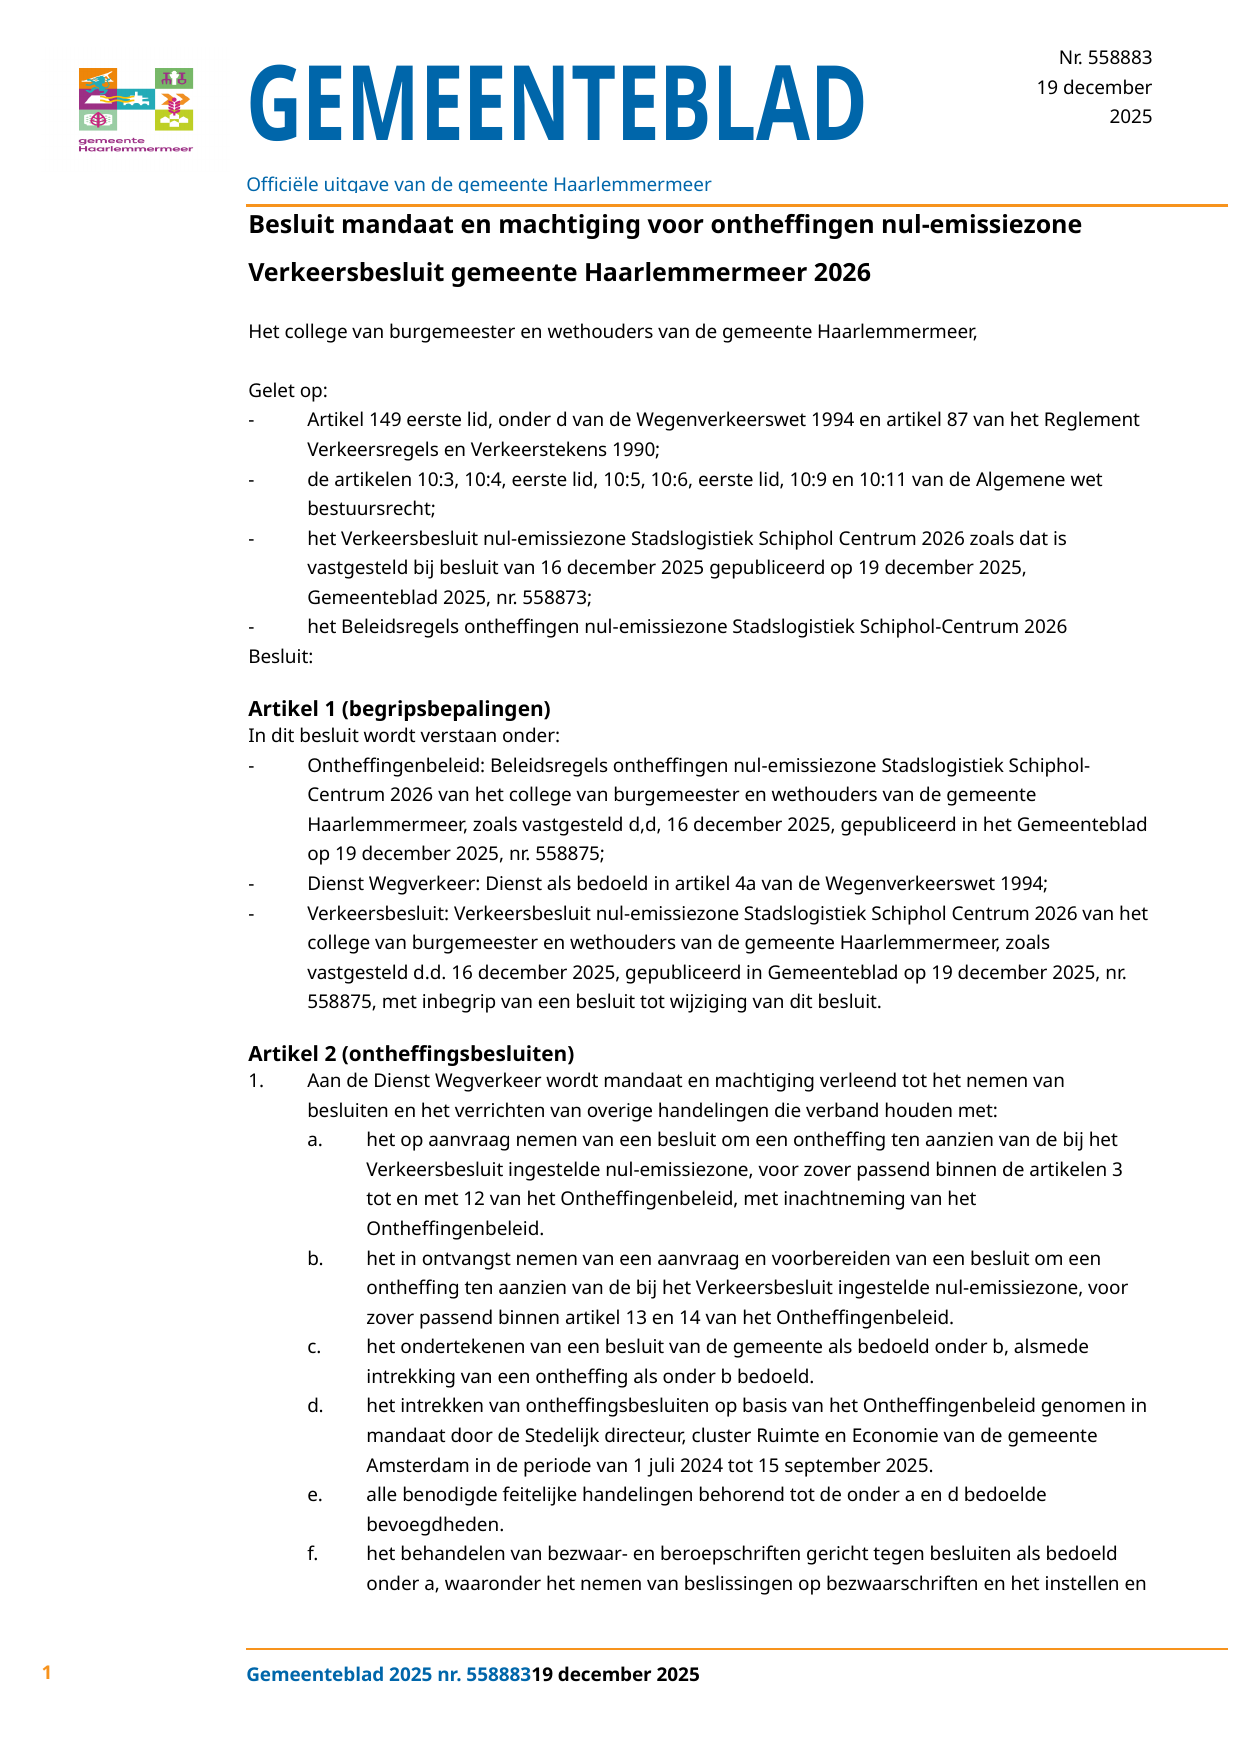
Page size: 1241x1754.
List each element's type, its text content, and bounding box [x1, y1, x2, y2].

list het op aanvraag nemen van een besluit om een ontheffing ten aanzien van de bij het Verkeersbesluit ingestelde nul-emissiezone, voor zover passend binnen de artikelen 3 tot en met 12 van het Ontheffingenbeleid, met inachtneming van het Ontheffingenbeleid. [307, 1126, 1152, 1241]
text Besluit mandaat en machtiging voor ontheffingen nul-emissiezone Verkeersbesluit gemeente Haarlemmermeer 2026 [248, 207, 1152, 288]
list het ondertekenen van een besluit van de gemeente als bedoeld onder b, alsmede intrekking van een ontheffing als onder b bedoeld. [307, 1333, 1152, 1389]
list Ontheffingenbeleid: Beleidsregels ontheffingen nul-emissiezone Stadslogistiek Schiphol-Centrum 2026 van het college van burgemeester en wethouders van de gemeente Haarlemmermeer, zoals vastgesteld d,d, 16 december 2025, gepubliceerd in het Gemeenteblad op 19 december 2025, nr. 558875; [248, 752, 1152, 866]
text In dit besluit wordt verstaan onder: [248, 722, 1152, 748]
text Artikel 1 (begripsbepalingen) [248, 694, 1152, 722]
list Artikel 149 eerste lid, onder d van de Wegenverkeerswet 1994 en artikel 87 van het Reglement Verkeersregels en Verkeerstekens 1990; [248, 407, 1152, 462]
list Verkeersbesluit: Verkeersbesluit nul-emissiezone Stadslogistiek Schiphol Centrum 2026 van het college van burgemeester en wethouders van de gemeente Haarlemmermeer, zoals vastgesteld d.d. 16 december 2025, gepubliceerd in Gemeenteblad op 19 december 2025, nr. 558875, met inbegrip van een besluit tot wijziging van dit besluit. [248, 900, 1152, 1014]
text Artikel 2 (ontheffingsbesluiten) [248, 1039, 1152, 1067]
list Aan de Dienst Wegverkeer wordt mandaat en machtiging verleend tot het nemen van besluiten en het verrichten van overige handelingen die verband houden met: [248, 1067, 1152, 1123]
text Het college van burgemeester en wethouders van de gemeente Haarlemmermeer, [248, 318, 1152, 344]
list Dienst Wegverkeer: Dienst als bedoeld in artikel 4a van de Wegenverkeerswet 1994; [248, 870, 1152, 896]
list alle benodigde feitelijke handelingen behorend tot de onder a en d bedoelde bevoegdheden. [307, 1481, 1152, 1537]
picture [41, 47, 231, 172]
list het intrekken van ontheffingsbesluiten op basis van het Ontheffingenbeleid genomen in mandaat door de Stedelijk directeur, cluster Ruimte en Economie van de gemeente Amsterdam in de periode van 1 juli 2024 tot 15 september 2025. [307, 1393, 1152, 1478]
list de artikelen 10:3, 10:4, eerste lid, 10:5, 10:6, eerste lid, 10:9 en 10:11 van de Algemene wet bestuursrecht; [248, 466, 1152, 521]
text Gelet op: [248, 377, 1152, 403]
list het Verkeersbesluit nul-emissiezone Stadslogistiek Schiphol Centrum 2026 zoals dat is vastgesteld bij besluit van 16 december 2025 gepubliceerd op 19 december 2025, Gemeenteblad 2025, nr. 558873; [248, 525, 1152, 610]
text Besluit: [248, 643, 1152, 669]
list het behandelen van bezwaar- en beroepschriften gericht tegen besluiten als bedoeld onder a, waaronder het nemen van beslissingen op bezwaarschriften en het instellen en [307, 1541, 1152, 1596]
list het in ontvangst nemen van een aanvraag en voorbereiden van een besluit om een ontheffing ten aanzien van de bij het Verkeersbesluit ingestelde nul-emissiezone, voor zover passend binnen artikel 13 en 14 van het Ontheffingenbeleid. [307, 1245, 1152, 1330]
list het Beleidsregels ontheffingen nul-emissiezone Stadslogistiek Schiphol-Centrum 2026 [248, 614, 1152, 639]
